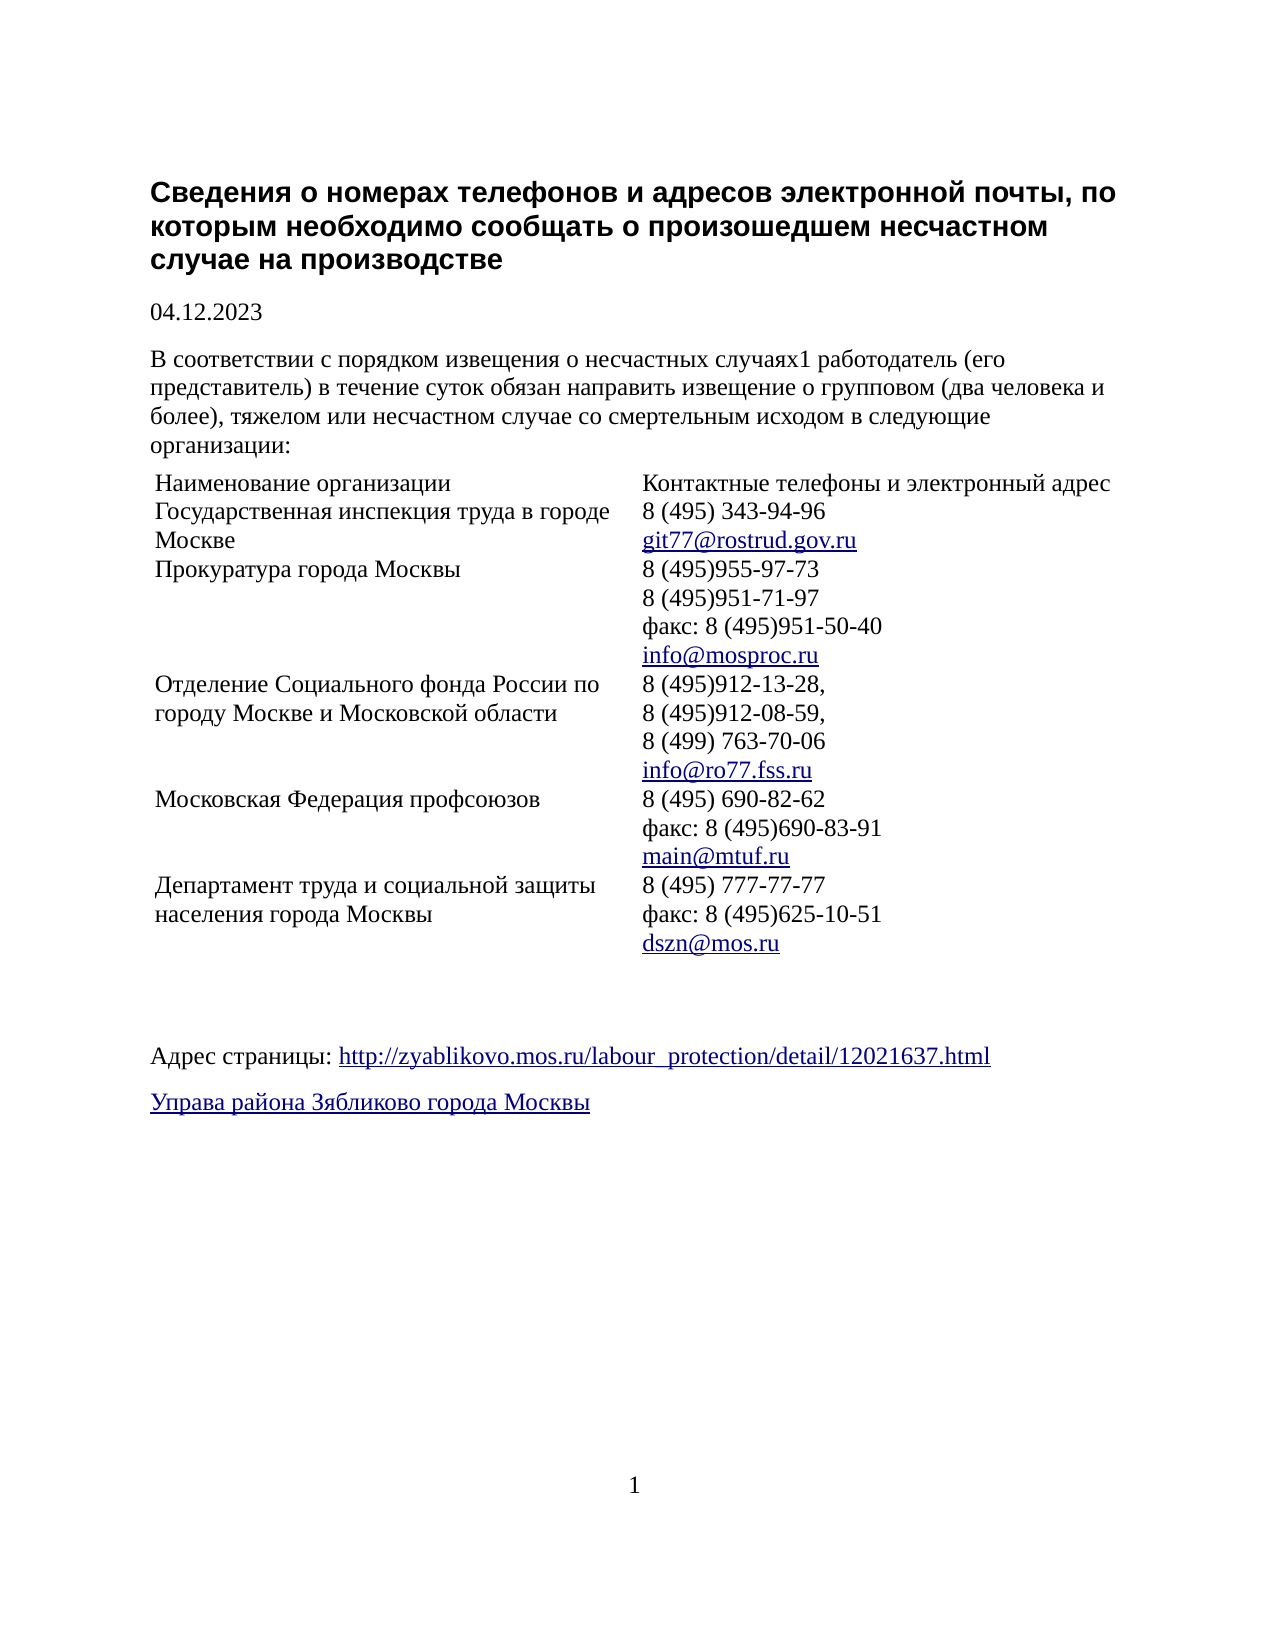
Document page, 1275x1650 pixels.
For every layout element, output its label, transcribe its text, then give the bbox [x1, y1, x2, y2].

table_cell Отделение Социального фонда России по городу Москве и Московской области [150, 669, 637, 784]
table_cell 8 (495)912-13-28, 8 (495)912-08-59, 8 (499) 763-70-06 info@ro77.fss.ru [638, 669, 1125, 784]
text В соответствии с порядком извещения о несчастных случаях1 работодатель (его представитель) в течение суток обязан направить извещение о групповом (два человека и более), тяжелом или несчастном случае со смертельным исходом в следующие организации: [150, 344, 1125, 459]
text Управа района Зябликово города Москвы [150, 1087, 1125, 1116]
table_cell 8 (495) 777-77-77 факс: 8 (495)625-10-51 dszn@mos.ru [638, 870, 1125, 956]
table_cell 8 (495) 343-94-96 git77@rostrud.gov.ru [638, 496, 1125, 554]
table_cell 8 (495) 690-82-62 факс: 8 (495)690-83-91 main@mtuf.ru [638, 784, 1125, 870]
table_cell Прокуратура города Москвы [150, 554, 637, 669]
table_header Контактные телефоны и электронный адрес [638, 468, 1125, 496]
subtitle Сведения о номерах телефонов и адресов электронной почты, по которым необходимо сообщать о произошедшем несчастном случае на производстве [150, 175, 1125, 276]
text 04.12.2023 [150, 297, 1125, 326]
table_cell Московская Федерация профсоюзов [150, 784, 637, 870]
table_cell Департамент труда и социальной защиты населения города Москвы [150, 870, 637, 956]
table_header Наименование организации [150, 468, 637, 496]
text Адрес страницы: http://zyablikovo.mos.ru/labour_protection/detail/12021637.html [150, 1041, 1125, 1069]
table_cell 8 (495)955-97-73 8 (495)951-71-97 факс: 8 (495)951-50-40 info@mosproc.ru [638, 554, 1125, 669]
table_cell Государственная инспекция труда в городе Москве [150, 496, 637, 554]
